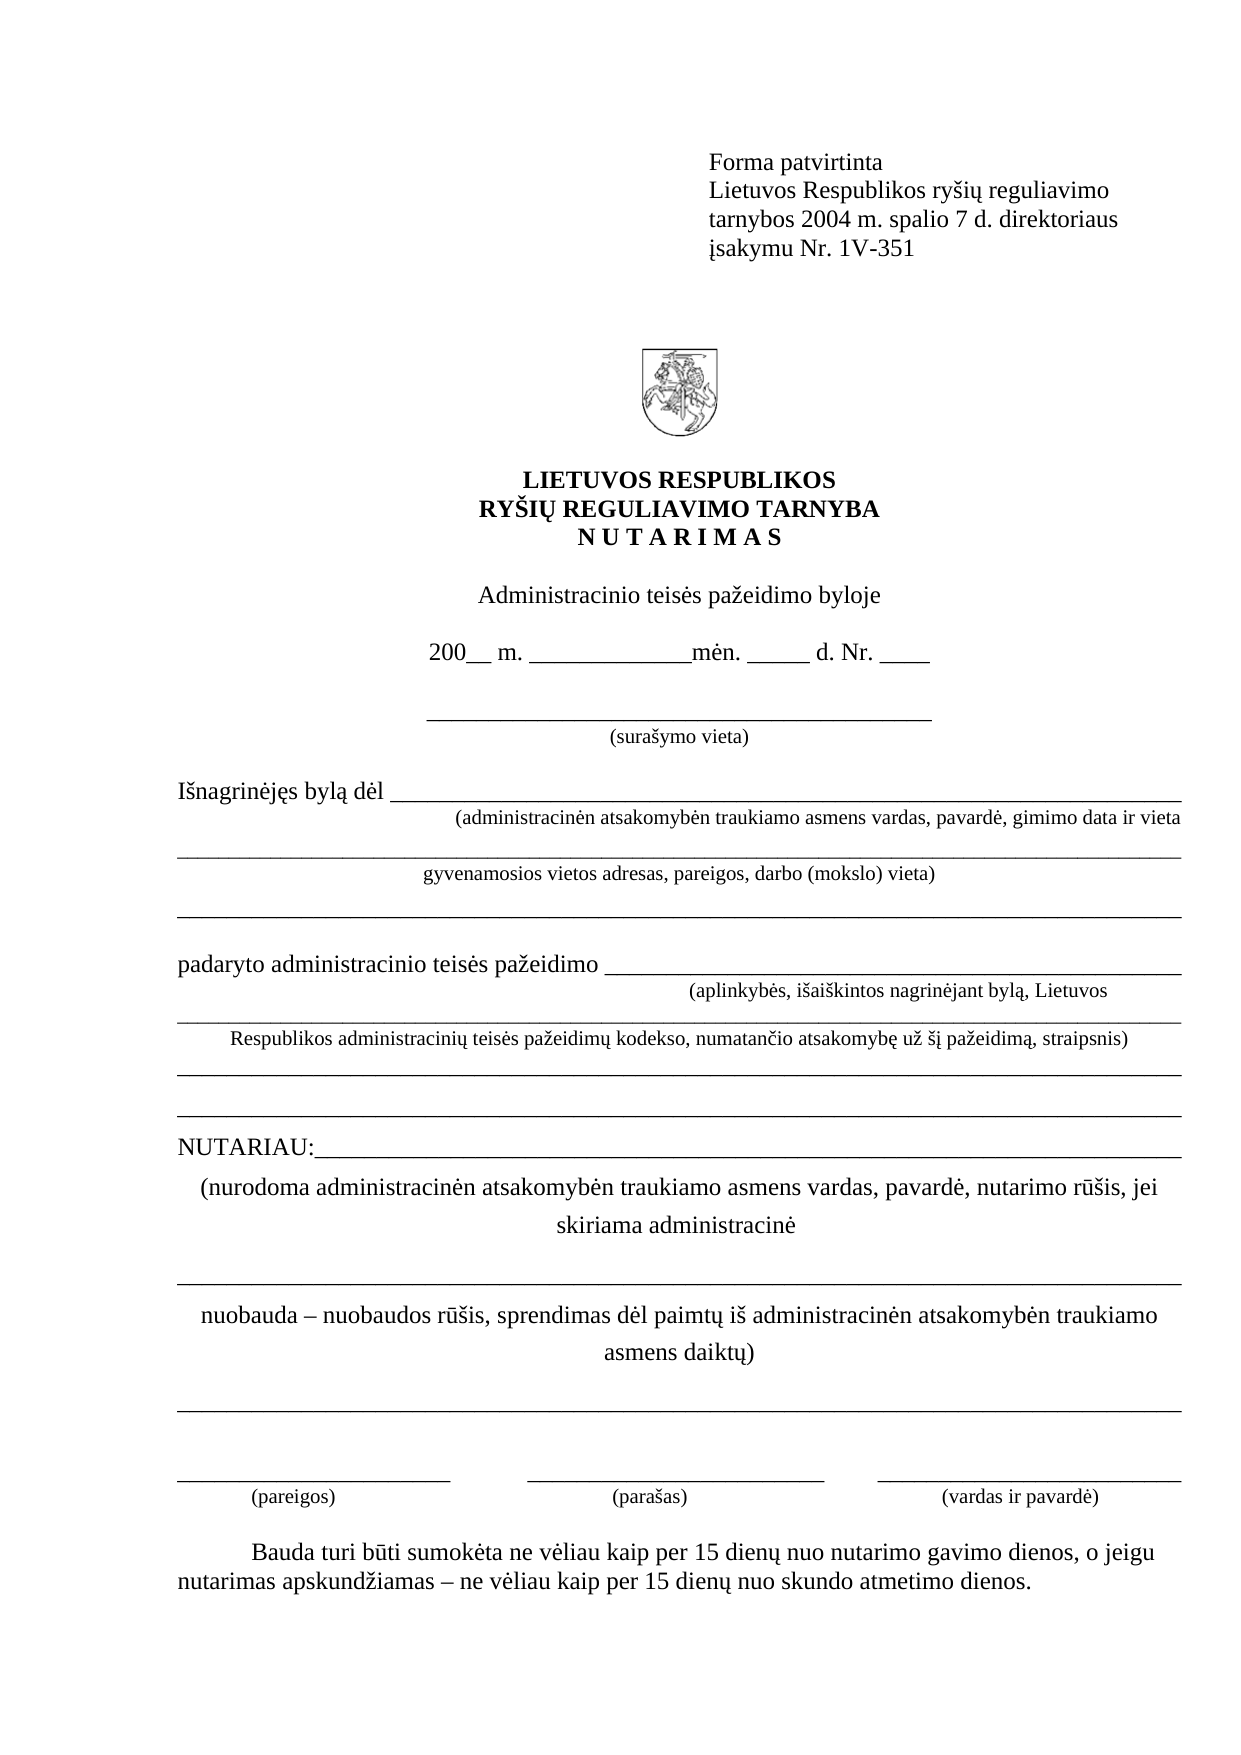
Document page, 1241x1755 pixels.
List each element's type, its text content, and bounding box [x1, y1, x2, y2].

text Išnagrinėjęs bylą dėl [177, 776, 1181, 805]
text (administracinėn atsakomybėn traukiamo asmens vardas, pavardė, gimimo data ir vieta [177, 805, 1181, 836]
text Forma patvirtinta [177, 147, 1181, 176]
text (nurodoma administracinėn atsakomybėn traukiamo asmens vardas, pavardė, nutarimo rūšis, jei skiriama administracinė [177, 1172, 1181, 1247]
text NUTARIAU: [177, 1132, 1181, 1160]
text padaryto administracinio teisės pažeidimo [177, 949, 1181, 978]
text Administracinio teisės pažeidimo byloje [177, 580, 1181, 609]
text N U T A R I M A S [177, 522, 1181, 551]
text Respublikos administracinių teisės pažeidimų kodekso, numatančio atsakomybę už šį pažeidimą, straipsnis) [177, 1026, 1181, 1050]
text RYŠIŲ REGULIAVIMO TARNYBA [177, 494, 1181, 522]
text (pareigos) (parašas) (vardas ir pavardė) [177, 1484, 1181, 1508]
text 200__ m. _____________mėn. _____ d. Nr. ____ [177, 637, 1181, 666]
text Bauda turi būti sumokėta ne vėliau kaip per 15 dienų nuo nutarimo gavimo dienos, o jeigu nutarimas apskundžiamas – ne vėliau kaip per 15 dienų nuo skundo atmetimo dienos. [177, 1537, 1181, 1595]
text nuobauda – nuobaudos rūšis, sprendimas dėl paimtų iš administracinėn atsakomybėn traukiamo asmens daiktų) [177, 1300, 1181, 1374]
text Lietuvos Respublikos ryšių reguliavimo tarnybos 2004 m. spalio 7 d. direktoriaus įsakymu Nr. 1V-351 [709, 176, 1181, 262]
text (aplinkybės, išaiškintos nagrinėjant bylą, Lietuvos [177, 978, 1181, 1002]
text gyvenamosios vietos adresas, pareigos, darbo (mokslo) vieta) [177, 861, 1181, 892]
text LIETUVOS RESPUBLIKOS [177, 465, 1181, 494]
text (surašymo vieta) [177, 724, 1181, 748]
